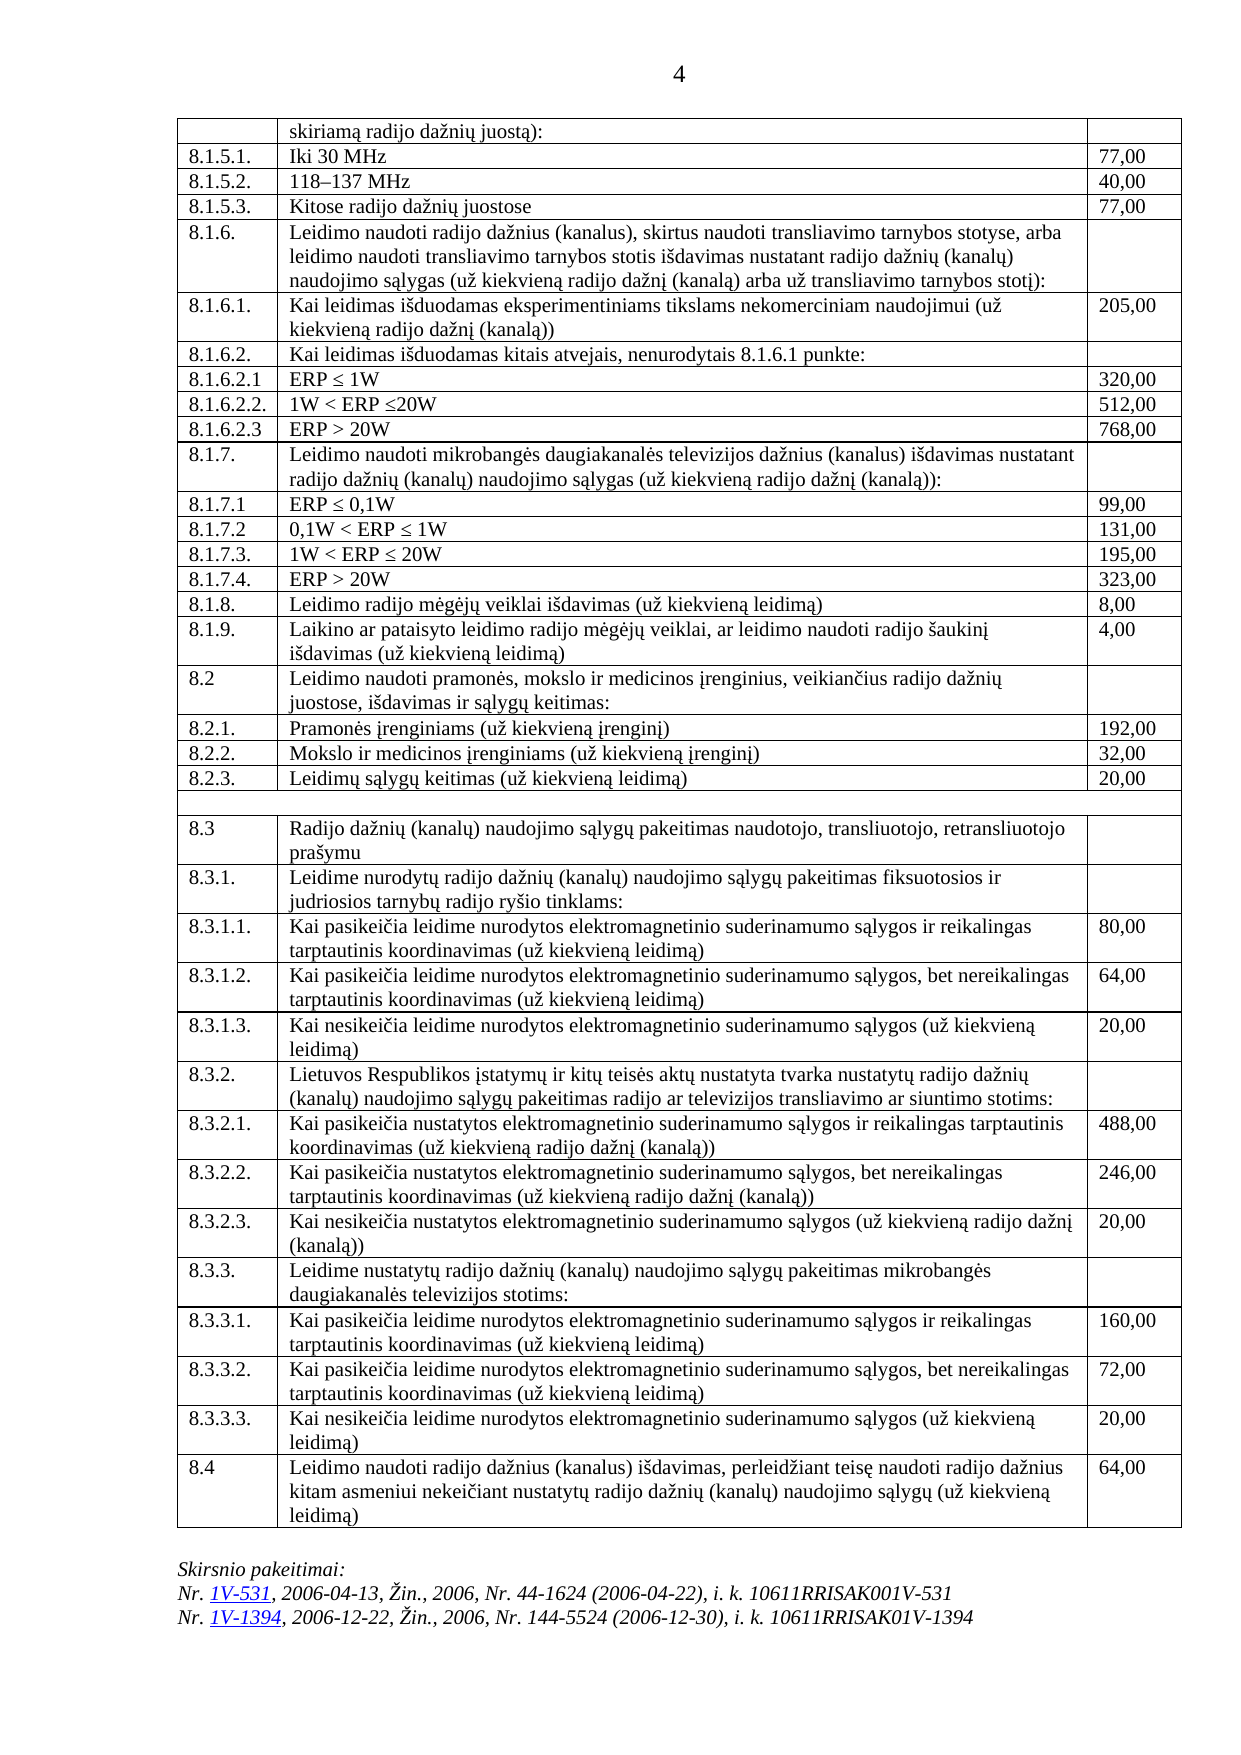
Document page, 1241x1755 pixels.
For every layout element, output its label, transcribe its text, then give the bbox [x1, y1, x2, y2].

table_cell 131,00 [1088, 517, 1181, 541]
table_cell Laikino ar pataisyto leidimo radijo mėgėjų veiklai, ar leidimo naudoti radijo šaukinį išdavimas (už kiekvieną leidimą) [278, 617, 1087, 665]
table_cell Leidime nustatytų radijo dažnių (kanalų) naudojimo sąlygų pakeitimas mikrobangės daugiakanalės televizijos stotims: [278, 1258, 1087, 1306]
table_cell [1088, 443, 1181, 491]
table_cell 8.1.9. [178, 617, 277, 665]
table_cell 8.1.5.1. [178, 144, 277, 168]
table_cell 8.1.6.2.3 [178, 417, 277, 441]
table_cell 246,00 [1088, 1160, 1181, 1208]
table_cell 8,00 [1088, 592, 1181, 616]
table_cell 8.3.3.3. [178, 1406, 277, 1454]
table_cell 8.3.3.1. [178, 1308, 277, 1356]
table_cell Kitose radijo dažnių juostose [278, 195, 1087, 218]
table_cell 8.1.6.1. [178, 293, 277, 341]
table_cell Kai leidimas išduodamas kitais atvejais, nenurodytais 8.1.6.1 punkte: [278, 342, 1087, 366]
table_cell skiriamą radijo dažnių juostą): [278, 119, 1087, 143]
table_cell 8.1.5.2. [178, 169, 277, 193]
table_cell 64,00 [1088, 1455, 1181, 1527]
table_cell [1088, 865, 1181, 913]
table_cell Kai pasikeičia nustatytos elektromagnetinio suderinamumo sąlygos ir reikalingas tarptautinis koordinavimas (už kiekvieną radijo dažnį (kanalą)) [278, 1111, 1087, 1159]
table_cell 20,00 [1088, 1209, 1181, 1257]
table_cell 80,00 [1088, 914, 1181, 962]
table_cell 8.3.2.1. [178, 1111, 277, 1159]
table_cell Kai pasikeičia leidime nurodytos elektromagnetinio suderinamumo sąlygos ir reikalingas tarptautinis koordinavimas (už kiekvieną leidimą) [278, 914, 1087, 962]
table_cell 8.1.6. [178, 220, 277, 292]
table_cell [178, 791, 1181, 815]
table_cell 8.2.2. [178, 741, 277, 764]
table_cell Leidime nurodytų radijo dažnių (kanalų) naudojimo sąlygų pakeitimas fiksuotosios ir judriosios tarnybų radijo ryšio tinklams: [278, 865, 1087, 913]
table_cell Pramonės įrenginiams (už kiekvieną įrenginį) [278, 715, 1087, 739]
table_cell [1088, 1062, 1181, 1110]
table_cell Kai nesikeičia leidime nurodytos elektromagnetinio suderinamumo sąlygos (už kiekvieną leidimą) [278, 1406, 1087, 1454]
table_cell Kai leidimas išduodamas eksperimentiniams tikslams nekomerciniam naudojimui (už kiekvieną radijo dažnį (kanalą)) [278, 293, 1087, 341]
table_cell 8.1.8. [178, 592, 277, 616]
text Skirsnio pakeitimai: [177, 1557, 1181, 1581]
table_cell Leidimo naudoti radijo dažnius (kanalus) išdavimas, perleidžiant teisę naudoti radijo dažnius kitam asmeniui nekeičiant nustatytų radijo dažnių (kanalų) naudojimo sąlygų (už kiekvieną leidimą) [278, 1455, 1087, 1527]
table_cell 1W < ERP ≤ 20W [278, 542, 1087, 566]
table_cell Radijo dažnių (kanalų) naudojimo sąlygų pakeitimas naudotojo, transliuotojo, retransliuotojo prašymu [278, 816, 1087, 864]
table_cell 8.3.1.1. [178, 914, 277, 962]
table_cell Leidimo naudoti radijo dažnius (kanalus), skirtus naudoti transliavimo tarnybos stotyse, arba leidimo naudoti transliavimo tarnybos stotis išdavimas nustatant radijo dažnių (kanalų) naudojimo sąlygas (už kiekvieną radijo dažnį (kanalą) arba už transliavimo tarnybos stotį): [278, 220, 1087, 292]
table_cell [178, 119, 277, 143]
table_cell Kai pasikeičia leidime nurodytos elektromagnetinio suderinamumo sąlygos, bet nereikalingas tarptautinis koordinavimas (už kiekvieną leidimą) [278, 1357, 1087, 1405]
table_cell 64,00 [1088, 963, 1181, 1011]
table_cell [1088, 342, 1181, 366]
table_cell 8.1.6.2. [178, 342, 277, 366]
table_cell 8.4 [178, 1455, 277, 1527]
table_cell 8.2.3. [178, 766, 277, 790]
table_cell 8.3.1.3. [178, 1013, 277, 1061]
table_cell 8.1.7.1 [178, 492, 277, 516]
table_cell 72,00 [1088, 1357, 1181, 1405]
table_cell 8.3.2.2. [178, 1160, 277, 1208]
table_cell ERP ≤ 0,1W [278, 492, 1087, 516]
table_cell 320,00 [1088, 367, 1181, 391]
table_cell 205,00 [1088, 293, 1181, 341]
table_cell Kai pasikeičia leidime nurodytos elektromagnetinio suderinamumo sąlygos ir reikalingas tarptautinis koordinavimas (už kiekvieną leidimą) [278, 1308, 1087, 1356]
table_cell 488,00 [1088, 1111, 1181, 1159]
table_cell ERP > 20W [278, 417, 1087, 441]
table_cell 8.3.1. [178, 865, 277, 913]
table_cell Kai nesikeičia nustatytos elektromagnetinio suderinamumo sąlygos (už kiekvieną radijo dažnį (kanalą)) [278, 1209, 1087, 1257]
table_cell 8.3 [178, 816, 277, 864]
table_cell [1088, 1258, 1181, 1306]
table_cell 118–137 MHz [278, 169, 1087, 193]
table_cell Kai nesikeičia leidime nurodytos elektromagnetinio suderinamumo sąlygos (už kiekvieną leidimą) [278, 1013, 1087, 1061]
table_cell 8.1.7.3. [178, 542, 277, 566]
table_cell 8.1.5.3. [178, 195, 277, 218]
table_cell Leidimo naudoti mikrobangės daugiakanalės televizijos dažnius (kanalus) išdavimas nustatant radijo dažnių (kanalų) naudojimo sąlygas (už kiekvieną radijo dažnį (kanalą)): [278, 443, 1087, 491]
table_cell 192,00 [1088, 715, 1181, 739]
table_cell ERP ≤ 1W [278, 367, 1087, 391]
table_cell Iki 30 MHz [278, 144, 1087, 168]
table_cell Leidimo naudoti pramonės, mokslo ir medicinos įrenginius, veikiančius radijo dažnių juostose, išdavimas ir sąlygų keitimas: [278, 666, 1087, 714]
table_cell Leidimo radijo mėgėjų veiklai išdavimas (už kiekvieną leidimą) [278, 592, 1087, 616]
table_cell 0,1W < ERP ≤ 1W [278, 517, 1087, 541]
table_cell [1088, 816, 1181, 864]
table_cell 32,00 [1088, 741, 1181, 764]
table_cell Mokslo ir medicinos įrenginiams (už kiekvieną įrenginį) [278, 741, 1087, 764]
table_cell 8.1.6.2.1 [178, 367, 277, 391]
table_cell 8.2 [178, 666, 277, 714]
table_cell 160,00 [1088, 1308, 1181, 1356]
table_cell ERP > 20W [278, 567, 1087, 591]
text Nr. 1V-1394, 2006-12-22, Žin., 2006, Nr. 144-5524 (2006-12-30), i. k. 10611RRISAK01V-1394 [177, 1605, 1181, 1629]
table_cell 8.1.6.2.2. [178, 392, 277, 416]
table_cell 20,00 [1088, 1013, 1181, 1061]
table_cell 8.1.7. [178, 443, 277, 491]
table_cell Kai pasikeičia nustatytos elektromagnetinio suderinamumo sąlygos, bet nereikalingas tarptautinis koordinavimas (už kiekvieną radijo dažnį (kanalą)) [278, 1160, 1087, 1208]
table_cell 768,00 [1088, 417, 1181, 441]
table_cell 8.3.2. [178, 1062, 277, 1110]
table_cell [1088, 666, 1181, 714]
table_cell 8.1.7.4. [178, 567, 277, 591]
table_cell 8.3.2.3. [178, 1209, 277, 1257]
table_cell 20,00 [1088, 766, 1181, 790]
table_cell 77,00 [1088, 195, 1181, 218]
table_cell 8.3.3. [178, 1258, 277, 1306]
table_cell 99,00 [1088, 492, 1181, 516]
table_cell 40,00 [1088, 169, 1181, 193]
text Nr. 1V-531, 2006-04-13, Žin., 2006, Nr. 44-1624 (2006-04-22), i. k. 10611RRISAK001V-531 [177, 1581, 1181, 1605]
table_cell 8.1.7.2 [178, 517, 277, 541]
table_cell Kai pasikeičia leidime nurodytos elektromagnetinio suderinamumo sąlygos, bet nereikalingas tarptautinis koordinavimas (už kiekvieną leidimą) [278, 963, 1087, 1011]
table_cell 8.2.1. [178, 715, 277, 739]
table_cell 4,00 [1088, 617, 1181, 665]
table_cell 195,00 [1088, 542, 1181, 566]
table_cell Lietuvos Respublikos įstatymų ir kitų teisės aktų nustatyta tvarka nustatytų radijo dažnių (kanalų) naudojimo sąlygų pakeitimas radijo ar televizijos transliavimo ar siuntimo stotims: [278, 1062, 1087, 1110]
table_cell 8.3.1.2. [178, 963, 277, 1011]
table_cell Leidimų sąlygų keitimas (už kiekvieną leidimą) [278, 766, 1087, 790]
table_cell 8.3.3.2. [178, 1357, 277, 1405]
table_cell 512,00 [1088, 392, 1181, 416]
table_cell 20,00 [1088, 1406, 1181, 1454]
table_cell 1W < ERP ≤20W [278, 392, 1087, 416]
table_cell [1088, 220, 1181, 292]
table_cell 77,00 [1088, 144, 1181, 168]
table_cell 323,00 [1088, 567, 1181, 591]
table_cell [1088, 119, 1181, 143]
